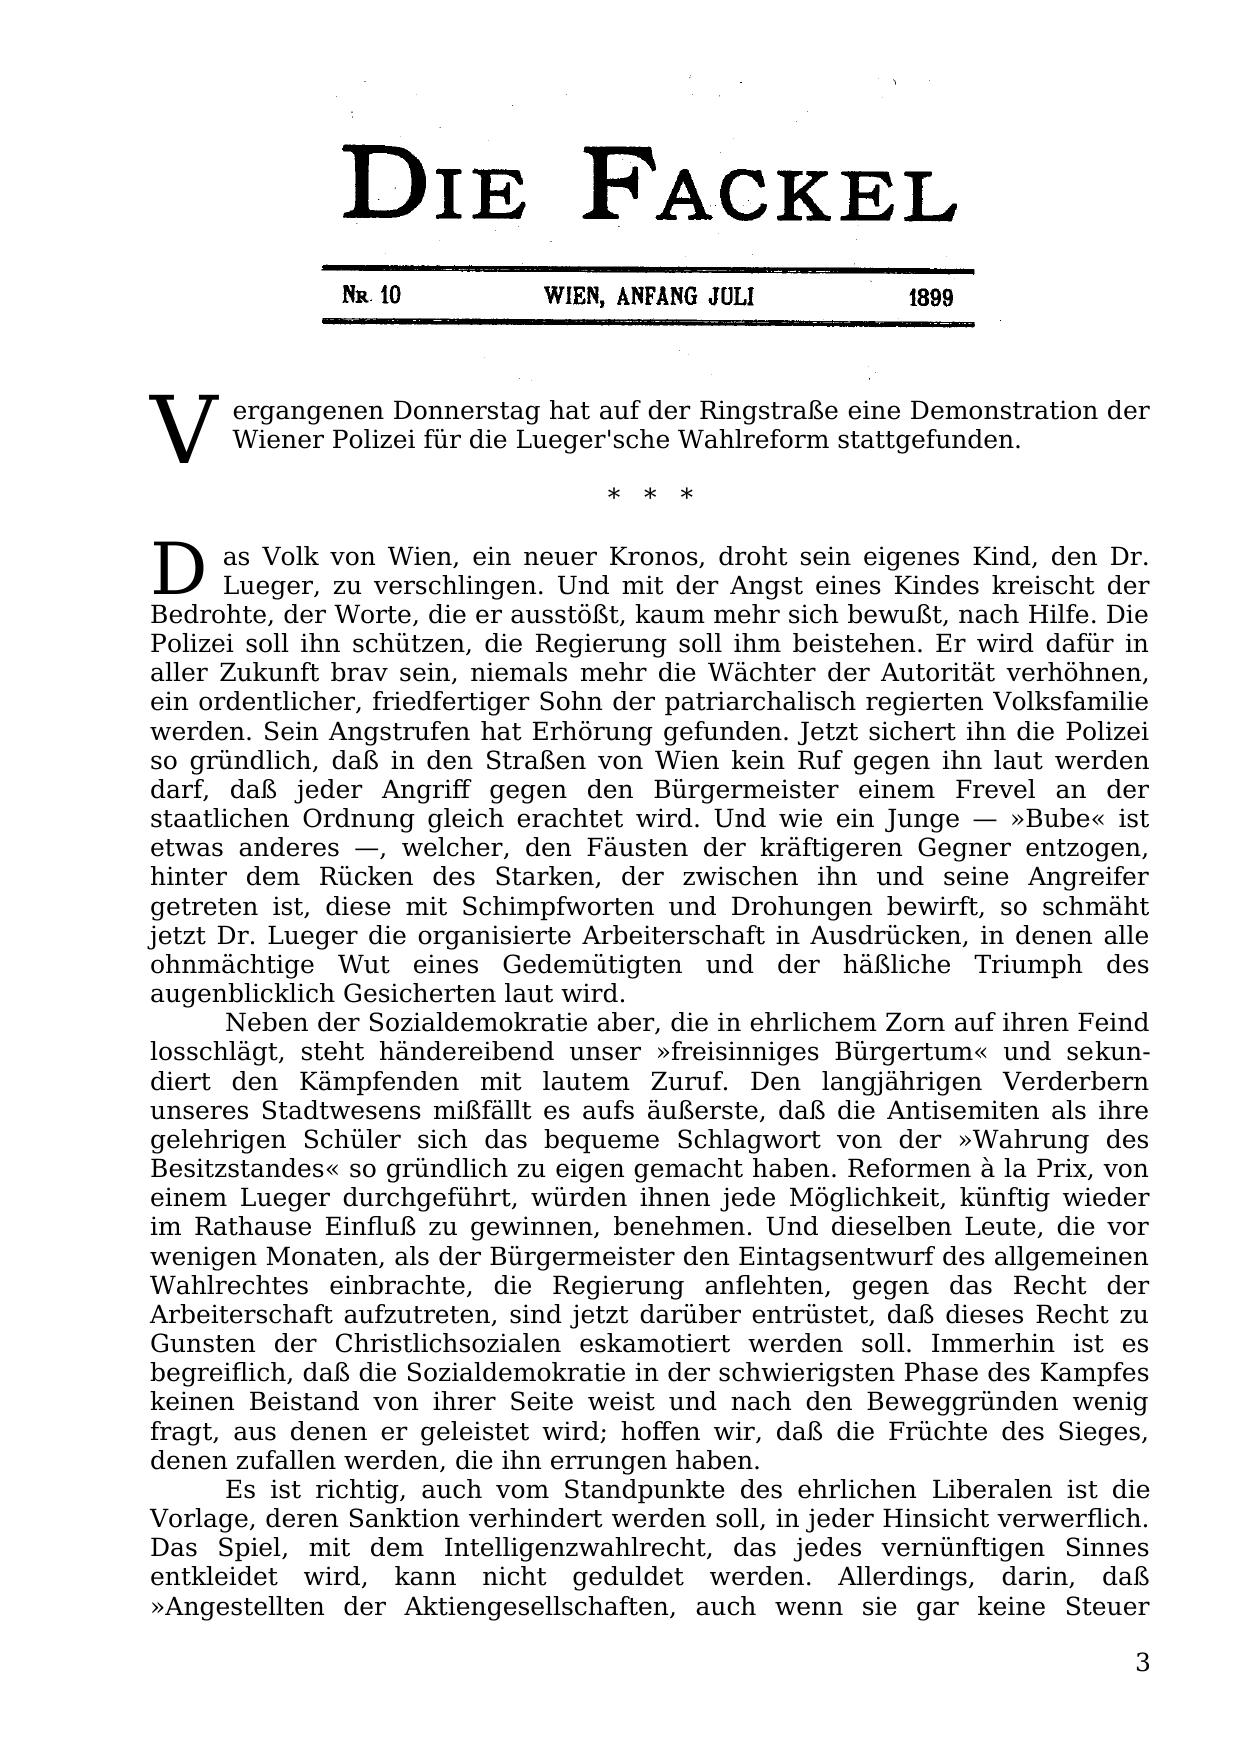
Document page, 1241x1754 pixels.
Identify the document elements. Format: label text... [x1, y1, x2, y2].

text Vergangenen Donnerstag hat auf der Ringstraße eine Demonstration der Wiener Polizei für die Lueger'sche Wahlreform stattgefunden. [150, 75, 1151, 454]
picture [289, 75, 1012, 381]
text Es ist richtig, auch vom Standpunkte des ehrlichen Liberalen ist die Vorlage, deren Sanktion verhindert werden soll, in jeder Hinsicht verwerflich. Das Spiel, mit dem Intelligenzwahlrecht, das jedes vernünftigen Sinnes entkleidet wird, kann nicht geduldet werden. Allerdings, darin, daß »Angestellten der Aktiengesellschaften, auch wenn sie gar keine Steuer [150, 1475, 1151, 1621]
text Das Volk von Wien, ein neuer Kronos, droht sein eigenes Kind, den Dr. Lueger, zu verschlingen. Und mit der Angst eines Kindes kreischt der Bedrohte, der Worte, die er ausstößt, kaum mehr sich bewußt, nach Hilfe. Die Polizei soll ihn schützen, die Regierung soll ihm beistehen. Er wird dafür in aller Zukunft brav sein, niemals mehr die Wächter der Autorität verhöhnen, ein ordentlicher, friedfertiger Sohn der patriarchalisch regierten Volksfamilie werden. Sein Angstrufen hat Erhörung gefunden. Jetzt sichert ihn die Polizei so gründlich, daß in den Straßen von Wien kein Ruf gegen ihn laut werden darf, daß jeder Angriff gegen den Bürgermeister einem Frevel an der staatlichen Ordnung gleich erachtet wird. Und wie ein Junge — »Bube« ist etwas anderes —, welcher, den Fäusten der kräftigeren Gegner entzogen, hinter dem Rücken des Starken, der zwischen ihn und seine Angreifer getreten ist, diese mit Schimpfworten und Drohungen bewirft, so schmäht jetzt Dr. Lueger die organisierte Arbeiterschaft in Ausdrücken, in denen alle ohnmächtige Wut eines Gedemütigten und der häßliche Triumph des augenblicklich Gesicherten laut wird. [150, 542, 1151, 1008]
text Neben der Sozialdemokratie aber, die in ehrlichem Zorn auf ihren Feind losschlägt, steht händereibend unser »freisinniges Bürgertum« und se­kun­diert den Kämpfenden mit lautem Zuruf. Den langjährigen Verderbern unseres Stadtwesens mißfällt es aufs äußerste, daß die Antisemiten als ihre gelehrigen Schüler sich das bequeme Schlagwort von der »Wahrung des Besitzstandes« so gründlich zu eigen gemacht haben. Reformen à la Prix, von einem Lueger durchgeführt, würden ihnen jede Möglichkeit, künftig wieder im Rathause Einfluß zu gewinnen, benehmen. Und dieselben Leute, die vor wenigen Monaten, als der Bürgermeister den Eintagsentwurf des allgemeinen Wahlrechtes einbrachte, die Regierung anflehten, gegen das Recht der Arbeiterschaft aufzutreten, sind jetzt darüber entrüstet, daß dieses Recht zu Gunsten der Christlichsozialen eskamotiert werden soll. Immerhin ist es begreiflich, daß die Sozialdemokratie in der schwierigsten Phase des Kampfes keinen Beistand von ihrer Seite weist und nach den Beweggründen wenig fragt, aus denen er geleistet wird; hoffen wir, daß die Früchte des Sieges, denen zufallen werden, die ihn errungen haben. [150, 1008, 1151, 1475]
text * * * [150, 483, 1151, 512]
